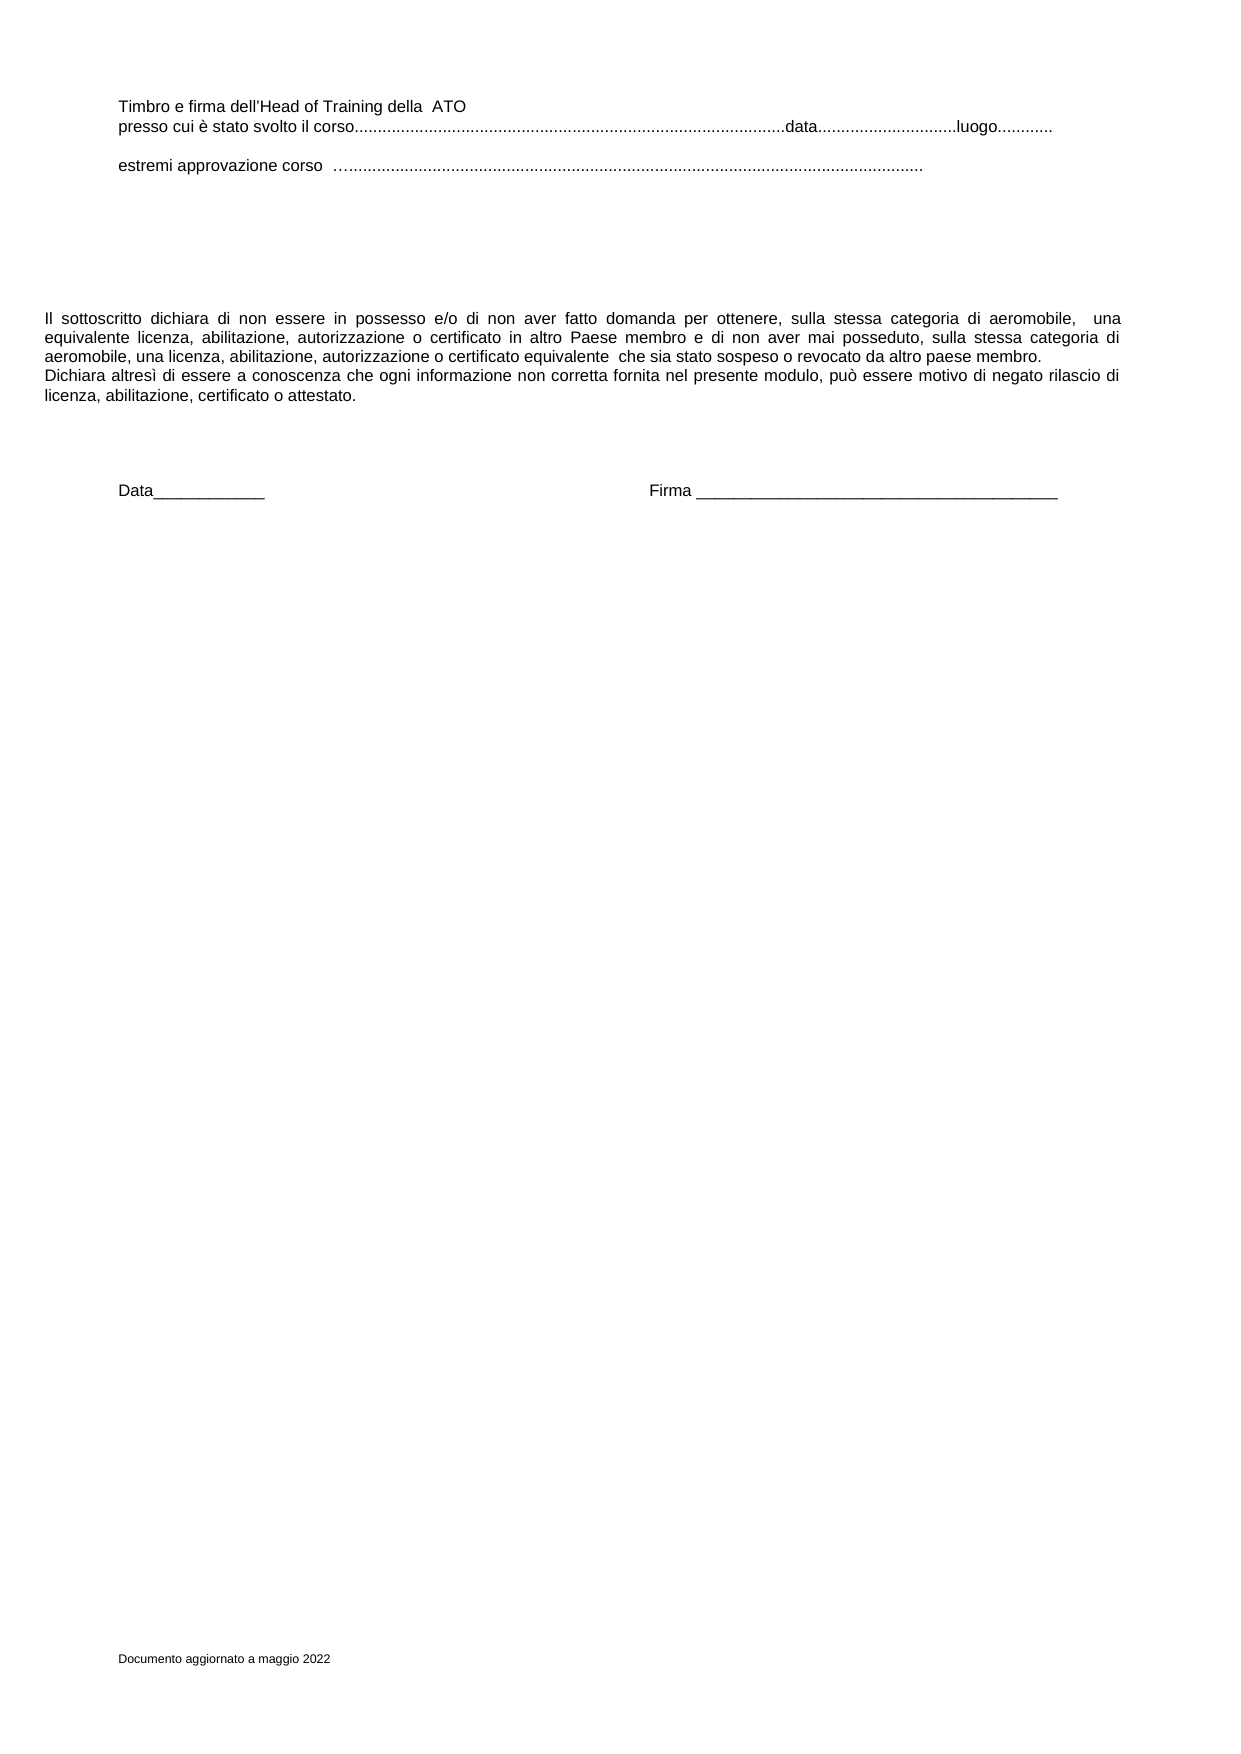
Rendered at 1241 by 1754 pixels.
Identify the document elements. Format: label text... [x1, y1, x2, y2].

text Data____________ Firma _______________________________________ [118, 481, 1187, 500]
text estremi approvazione corso …............................................................................................................................ [118, 155, 1187, 174]
text Dichiara altresì di essere a conoscenza che ogni informazione non corretta fornita nel presente modulo, può essere motivo di negato rilascio di licenza, abilitazione, certificato o attestato. [44, 366, 1122, 404]
text Timbro e firma dell’Head of Training della ATO [118, 93, 1122, 117]
text Il sottoscritto dichiara di non essere in possesso e/o di non aver fatto domanda per ottenere, sulla stessa categoria di aeromobile, una equivalente licenza, abilitazione, autorizzazione o certificato in altro Paese membro e di non aver mai posseduto, sulla stessa categoria di aeromobile, una licenza, abilitazione, autorizzazione o certificato equivalente che sia stato sospeso o revocato da altro paese membro. [44, 309, 1122, 366]
text presso cui è stato svolto il corso.............................................................................................data..............................luogo............ [118, 117, 1187, 136]
